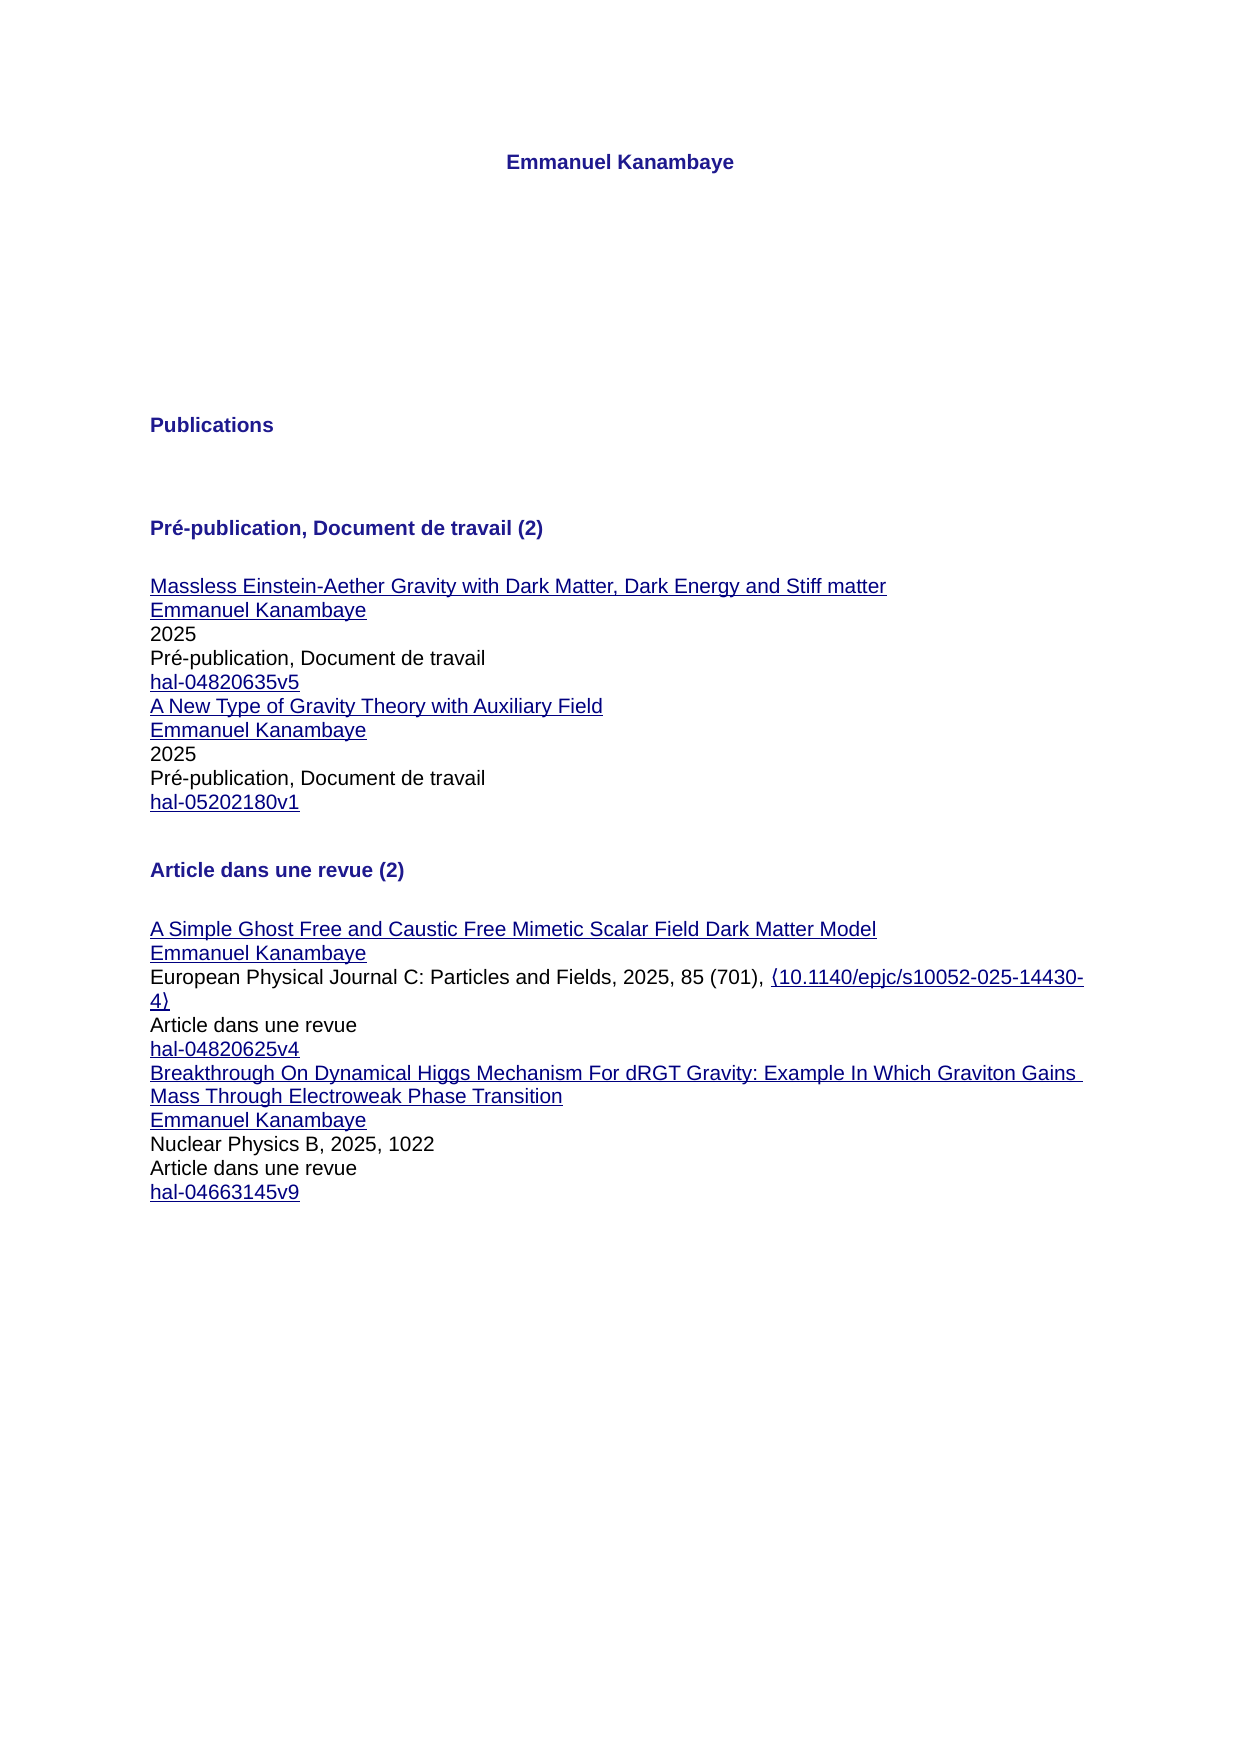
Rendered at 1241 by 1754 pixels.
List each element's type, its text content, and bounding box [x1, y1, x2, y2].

subtitle Emmanuel Kanambaye [150, 150, 1090, 174]
table_header A Simple Ghost Free and Caustic Free Mimetic Scalar Field Dark Matter Model Emmanuel Kanambaye European Physical Journal C: Particles and Fields, 2025, 85 (701), ⟨10.1140/epjc/s10052-025-14430-4⟩ Article dans une revue hal-04820625v4 [150, 917, 1090, 1060]
table_cell Breakthrough On Dynamical Higgs Mechanism For dRGT Gravity: Example In Which Graviton Gains Mass Through Electroweak Phase Transition Emmanuel Kanambaye Nuclear Physics B, 2025, 1022 Article dans une revue hal-04663145v9 [150, 1060, 1090, 1204]
table_cell A New Type of Gravity Theory with Auxiliary Field Emmanuel Kanambaye 2025 Pré-publication, Document de travail hal-05202180v1 [150, 694, 1090, 813]
subtitle Pré-publication, Document de travail (2) [150, 516, 1090, 539]
table_header Massless Einstein-Aether Gravity with Dark Matter, Dark Energy and Stiff matter Emmanuel Kanambaye 2025 Pré-publication, Document de travail hal-04820635v5 [150, 574, 1090, 694]
subtitle Publications [150, 412, 1090, 436]
subtitle Article dans une revue (2) [150, 858, 1090, 882]
